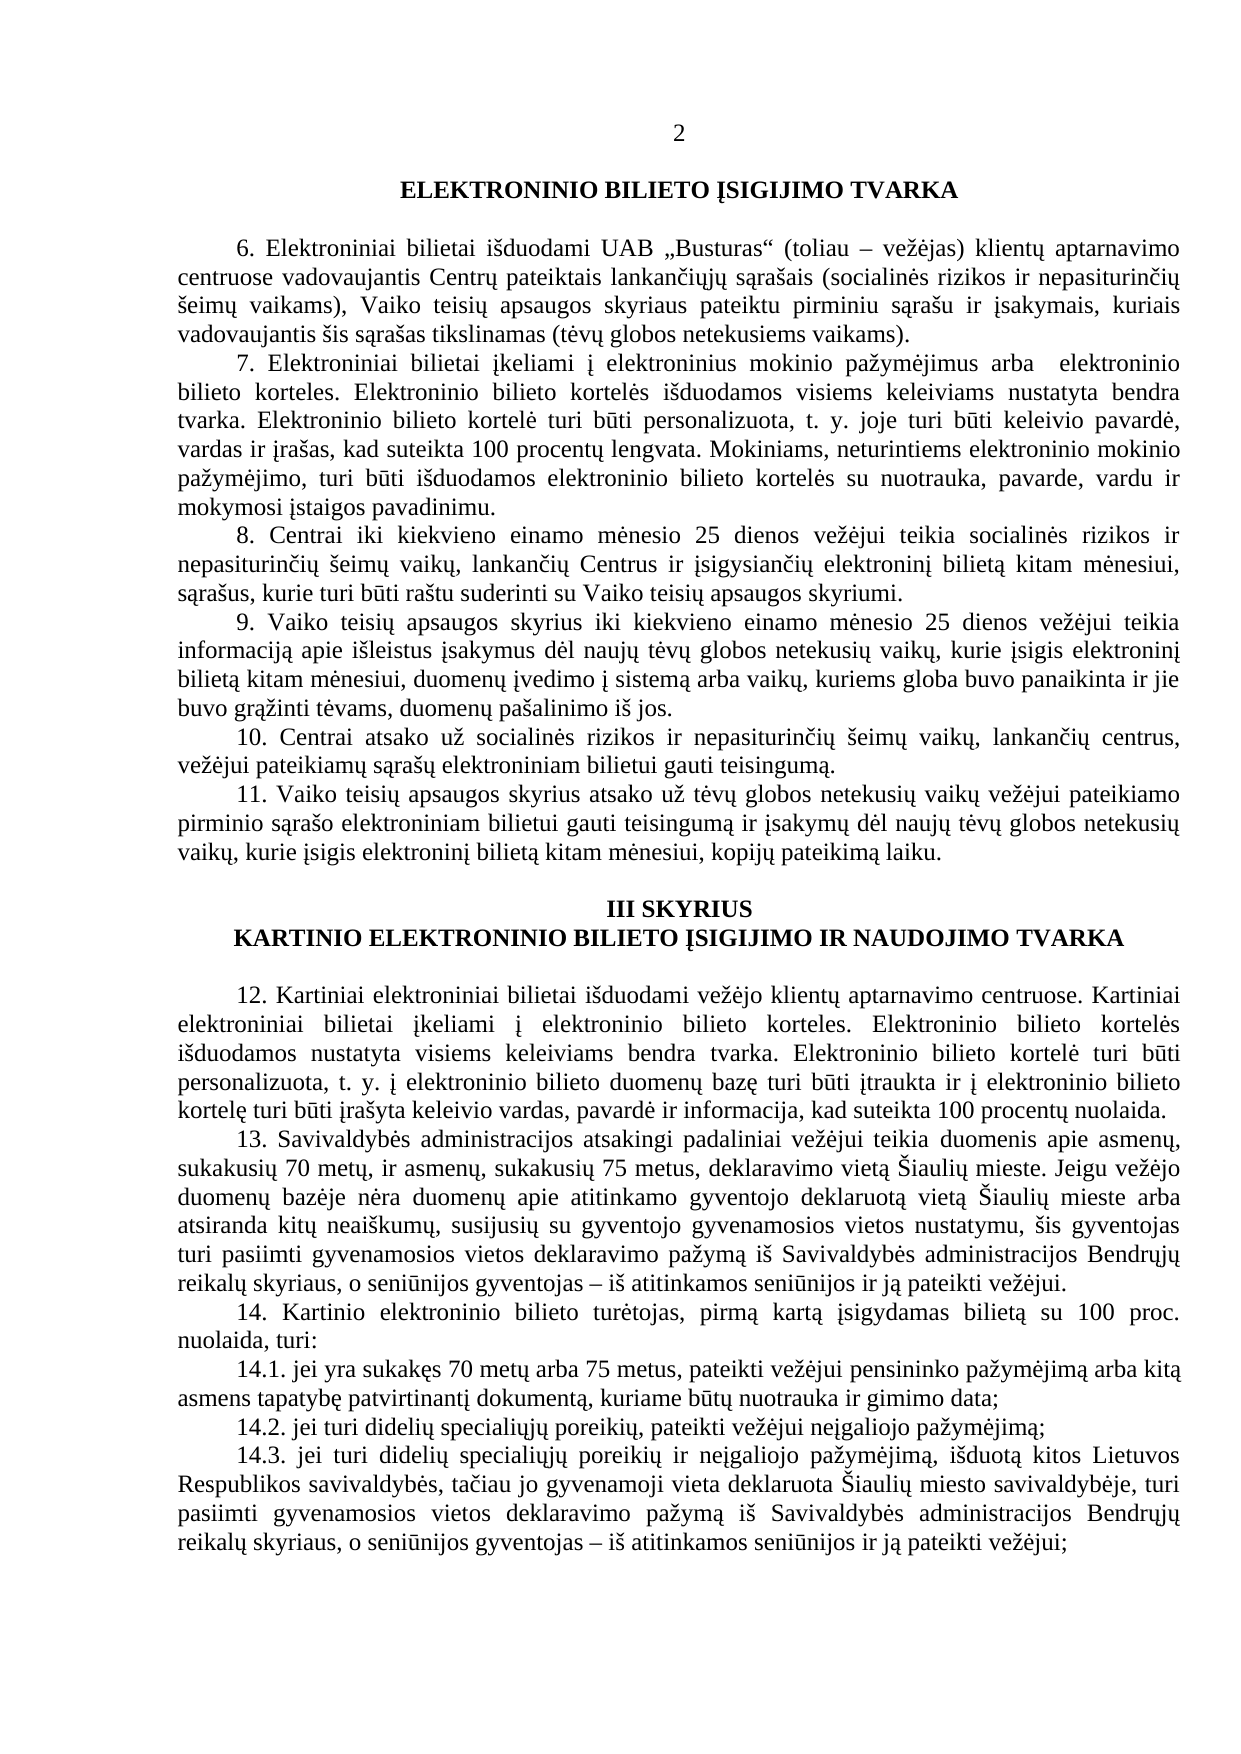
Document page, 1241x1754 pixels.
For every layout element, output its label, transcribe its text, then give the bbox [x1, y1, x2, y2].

text ELEKTRONINIO BILIETO ĮSIGIJIMO TVARKA [177, 176, 1181, 204]
text 13. Savivaldybės administracijos atsakingi padaliniai vežėjui teikia duomenis apie asmenų, sukakusių 70 metų, ir asmenų, sukakusių 75 metus, deklaravimo vietą Šiaulių mieste. Jeigu vežėjo duomenų bazėje nėra duomenų apie atitinkamo gyventojo deklaruotą vietą Šiaulių mieste arba atsiranda kitų neaiškumų, susijusių su gyventojo gyvenamosios vietos nustatymu, šis gyventojas turi pasiimti gyvenamosios vietos deklaravimo pažymą iš Savivaldybės administracijos Bendrųjų reikalų skyriaus, o seniūnijos gyventojas – iš atitinkamos seniūnijos ir ją pateikti vežėjui. [177, 1124, 1181, 1297]
text 11. Vaiko teisių apsaugos skyrius atsako už tėvų globos netekusių vaikų vežėjui pateikiamo pirminio sąrašo elektroniniam bilietui gauti teisingumą ir įsakymų dėl naujų tėvų globos netekusių vaikų, kurie įsigis elektroninį bilietą kitam mėnesiui, kopijų pateikimą laiku. [177, 779, 1181, 866]
text 8. Centrai iki kiekvieno einamo mėnesio 25 dienos vežėjui teikia socialinės rizikos ir nepasiturinčių šeimų vaikų, lankančių Centrus ir įsigysiančių elektroninį bilietą kitam mėnesiui, sąrašus, kurie turi būti raštu suderinti su Vaiko teisių apsaugos skyriumi. [177, 521, 1181, 607]
text 14.2. jei turi didelių specialiųjų poreikių, pateikti vežėjui neįgaliojo pažymėjimą; [177, 1412, 1181, 1441]
text 7. Elektroniniai bilietai įkeliami į elektroninius mokinio pažymėjimus arba elektroninio bilieto korteles. Elektroninio bilieto kortelės išduodamos visiems keleiviams nustatyta bendra tvarka. Elektroninio bilieto kortelė turi būti personalizuota, t. y. joje turi būti keleivio pavardė, vardas ir įrašas, kad suteikta 100 procentų lengvata. Mokiniams, neturintiems elektroninio mokinio pažymėjimo, turi būti išduodamos elektroninio bilieto kortelės su nuotrauka, pavarde, vardu ir mokymosi įstaigos pavadinimu. [177, 348, 1181, 521]
text III SKYRIUS [177, 894, 1181, 923]
text 10. Centrai atsako už socialinės rizikos ir nepasiturinčių šeimų vaikų, lankančių centrus, vežėjui pateikiamų sąrašų elektroniniam bilietui gauti teisingumą. [177, 722, 1181, 779]
text 6. Elektroniniai bilietai išduodami UAB „Busturas“ (toliau – vežėjas) klientų aptarnavimo centruose vadovaujantis Centrų pateiktais lankančiųjų sąrašais (socialinės rizikos ir nepasiturinčių šeimų vaikams), Vaiko teisių apsaugos skyriaus pateiktu pirminiu sąrašu ir įsakymais, kuriais vadovaujantis šis sąrašas tikslinamas (tėvų globos netekusiems vaikams). [177, 233, 1181, 348]
text 14.1. jei yra sukakęs 70 metų arba 75 metus, pateikti vežėjui pensininko pažymėjimą arba kitą asmens tapatybę patvirtinantį dokumentą, kuriame būtų nuotrauka ir gimimo data; [177, 1354, 1181, 1412]
text 14.3. jei turi didelių specialiųjų poreikių ir neįgaliojo pažymėjimą, išduotą kitos Lietuvos Respublikos savivaldybės, tačiau jo gyvenamoji vieta deklaruota Šiaulių miesto savivaldybėje, turi pasiimti gyvenamosios vietos deklaravimo pažymą iš Savivaldybės administracijos Bendrųjų reikalų skyriaus, o seniūnijos gyventojas – iš atitinkamos seniūnijos ir ją pateikti vežėjui; [177, 1441, 1181, 1556]
text KARTINIO ELEKTRONINIO BILIETO ĮSIGIJIMO IR NAUDOJIMO TVARKA [177, 923, 1181, 952]
text 14. Kartinio elektroninio bilieto turėtojas, pirmą kartą įsigydamas bilietą su 100 proc. nuolaida, turi: [177, 1297, 1181, 1354]
text 9. Vaiko teisių apsaugos skyrius iki kiekvieno einamo mėnesio 25 dienos vežėjui teikia informaciją apie išleistus įsakymus dėl naujų tėvų globos netekusių vaikų, kurie įsigis elektroninį bilietą kitam mėnesiui, duomenų įvedimo į sistemą arba vaikų, kuriems globa buvo panaikinta ir jie buvo grąžinti tėvams, duomenų pašalinimo iš jos. [177, 607, 1181, 722]
text 12. Kartiniai elektroniniai bilietai išduodami vežėjo klientų aptarnavimo centruose. Kartiniai elektroniniai bilietai įkeliami į elektroninio bilieto korteles. Elektroninio bilieto kortelės išduodamos nustatyta visiems keleiviams bendra tvarka. Elektroninio bilieto kortelė turi būti personalizuota, t. y. į elektroninio bilieto duomenų bazę turi būti įtraukta ir į elektroninio bilieto kortelę turi būti įrašyta keleivio vardas, pavardė ir informacija, kad suteikta 100 procentų nuolaida. [177, 981, 1181, 1124]
